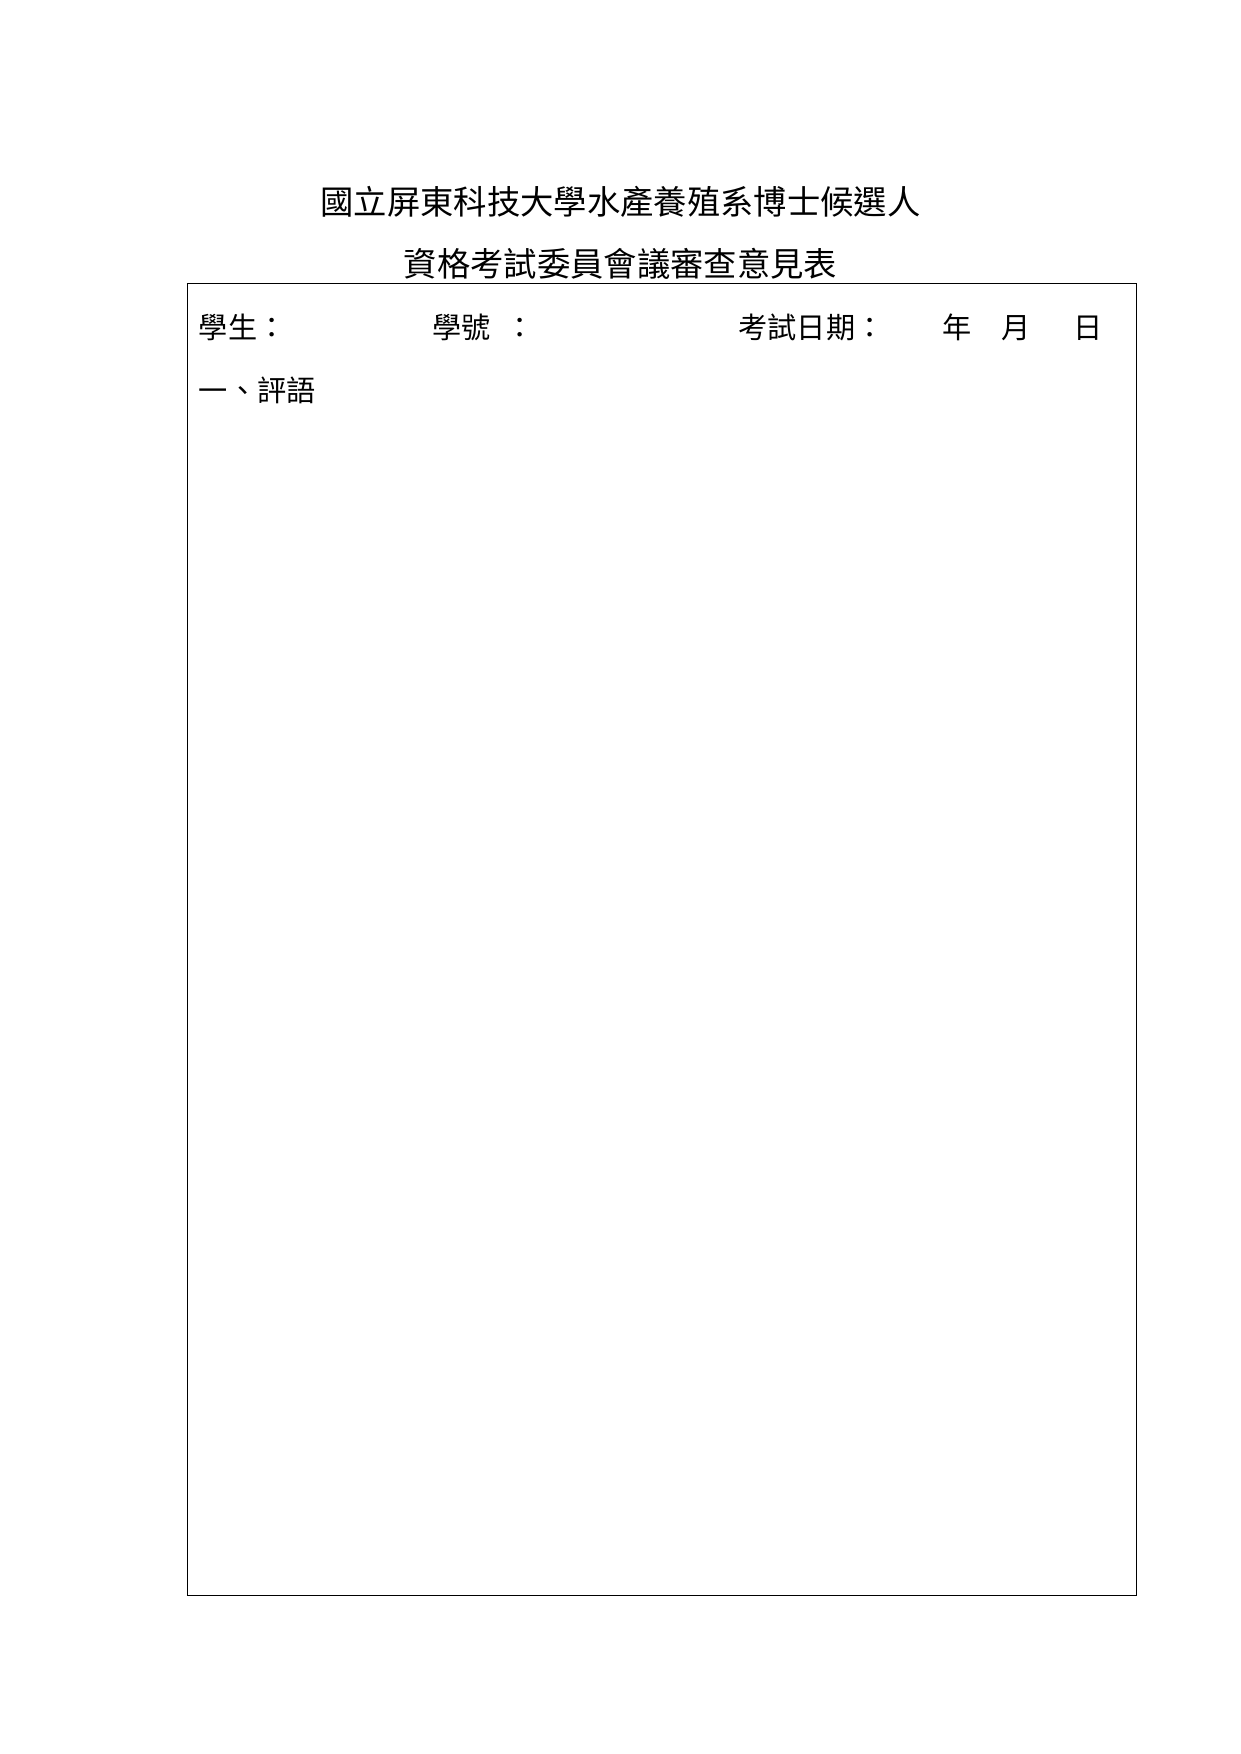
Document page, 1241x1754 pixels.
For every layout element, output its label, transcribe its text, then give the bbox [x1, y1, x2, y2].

text 國立屏東科技大學水產養殖系博士候選人 [187, 158, 1053, 221]
text 資格考試委員會議審查意見表 [187, 221, 1053, 283]
table_header 學生： 學號 ： 考試日期： 年 月 日 一、評語 [188, 284, 1136, 1595]
